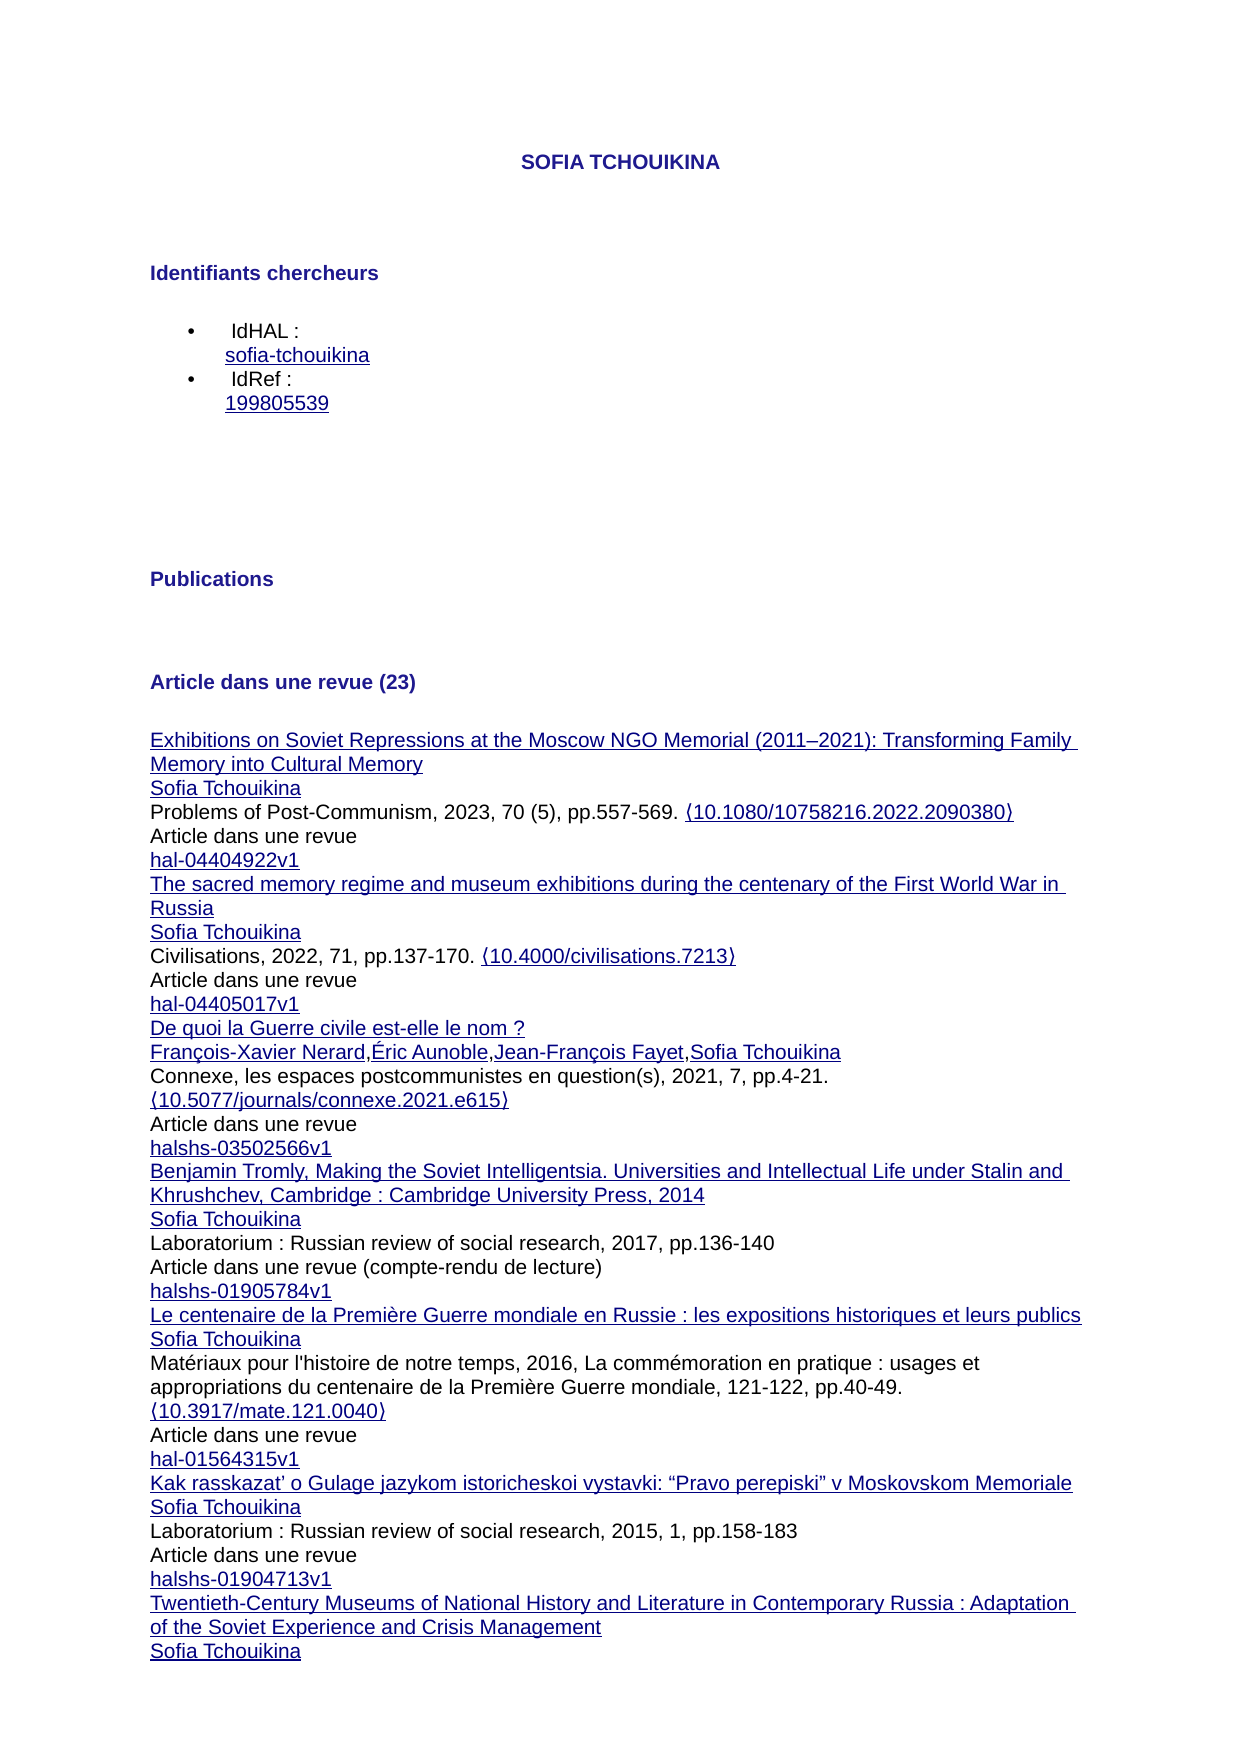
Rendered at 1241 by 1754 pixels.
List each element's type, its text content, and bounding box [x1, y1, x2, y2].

list IdHAL : [187, 319, 1090, 343]
subtitle Article dans une revue (23) [150, 670, 1090, 694]
table_cell Twentieth-Century Museums of National History and Literature in Contemporary Russia : Adaptation of the Soviet Experience and Crisis Management Sofia Tchouikina [150, 1591, 1090, 1662]
table_cell Kak rasskazat’ o Gulage jazykom istoricheskoi vystavki: “Pravo perepiski” v Moskovskom Memoriale Sofia Tchouikina Laboratorium : Russian review of social research, 2015, 1, pp.158-183 Article dans une revue halshs-01904713v1 [150, 1471, 1090, 1591]
table_cell Le centenaire de la Première Guerre mondiale en Russie : les expositions historiques et leurs publics Sofia Tchouikina Matériaux pour l'histoire de notre temps, 2016, La commémoration en pratique : usages et appropriations du centenaire de la Première Guerre mondiale, 121-122, pp.40-49. ⟨10.3917/mate.121.0040⟩ Article dans une revue hal-01564315v1 [150, 1303, 1090, 1471]
list 199805539 [187, 391, 1090, 414]
table_cell De quoi la Guerre civile est-elle le nom ? François-Xavier Nerard,Éric Aunoble,Jean-François Fayet,Sofia Tchouikina Connexe, les espaces postcommunistes en question(s), 2021, 7, pp.4-21. ⟨10.5077/journals/connexe.2021.e615⟩ Article dans une revue halshs-03502566v1 [150, 1016, 1090, 1159]
subtitle Publications [150, 567, 1090, 591]
table_header Exhibitions on Soviet Repressions at the Moscow NGO Memorial (2011–2021): Transforming Family Memory into Cultural Memory Sofia Tchouikina Problems of Post-Communism, 2023, 70 (5), pp.557-569. ⟨10.1080/10758216.2022.2090380⟩ Article dans une revue hal-04404922v1 [150, 728, 1090, 872]
table_cell The sacred memory regime and museum exhibitions during the centenary of the First World War in Russia Sofia Tchouikina Civilisations, 2022, 71, pp.137-170. ⟨10.4000/civilisations.7213⟩ Article dans une revue hal-04405017v1 [150, 872, 1090, 1016]
subtitle Identifiants chercheurs [150, 260, 1090, 284]
list IdRef : [187, 367, 1090, 391]
table_cell Benjamin Tromly, Making the Soviet Intelligentsia. Universities and Intellectual Life under Stalin and Khrushchev, Cambridge : Cambridge University Press, 2014 Sofia Tchouikina Laboratorium : Russian review of social research, 2017, pp.136-140 Article dans une revue (compte-rendu de lecture) halshs-01905784v1 [150, 1159, 1090, 1303]
subtitle SOFIA TCHOUIKINA [150, 150, 1090, 174]
list sofia-tchouikina [187, 343, 1090, 367]
